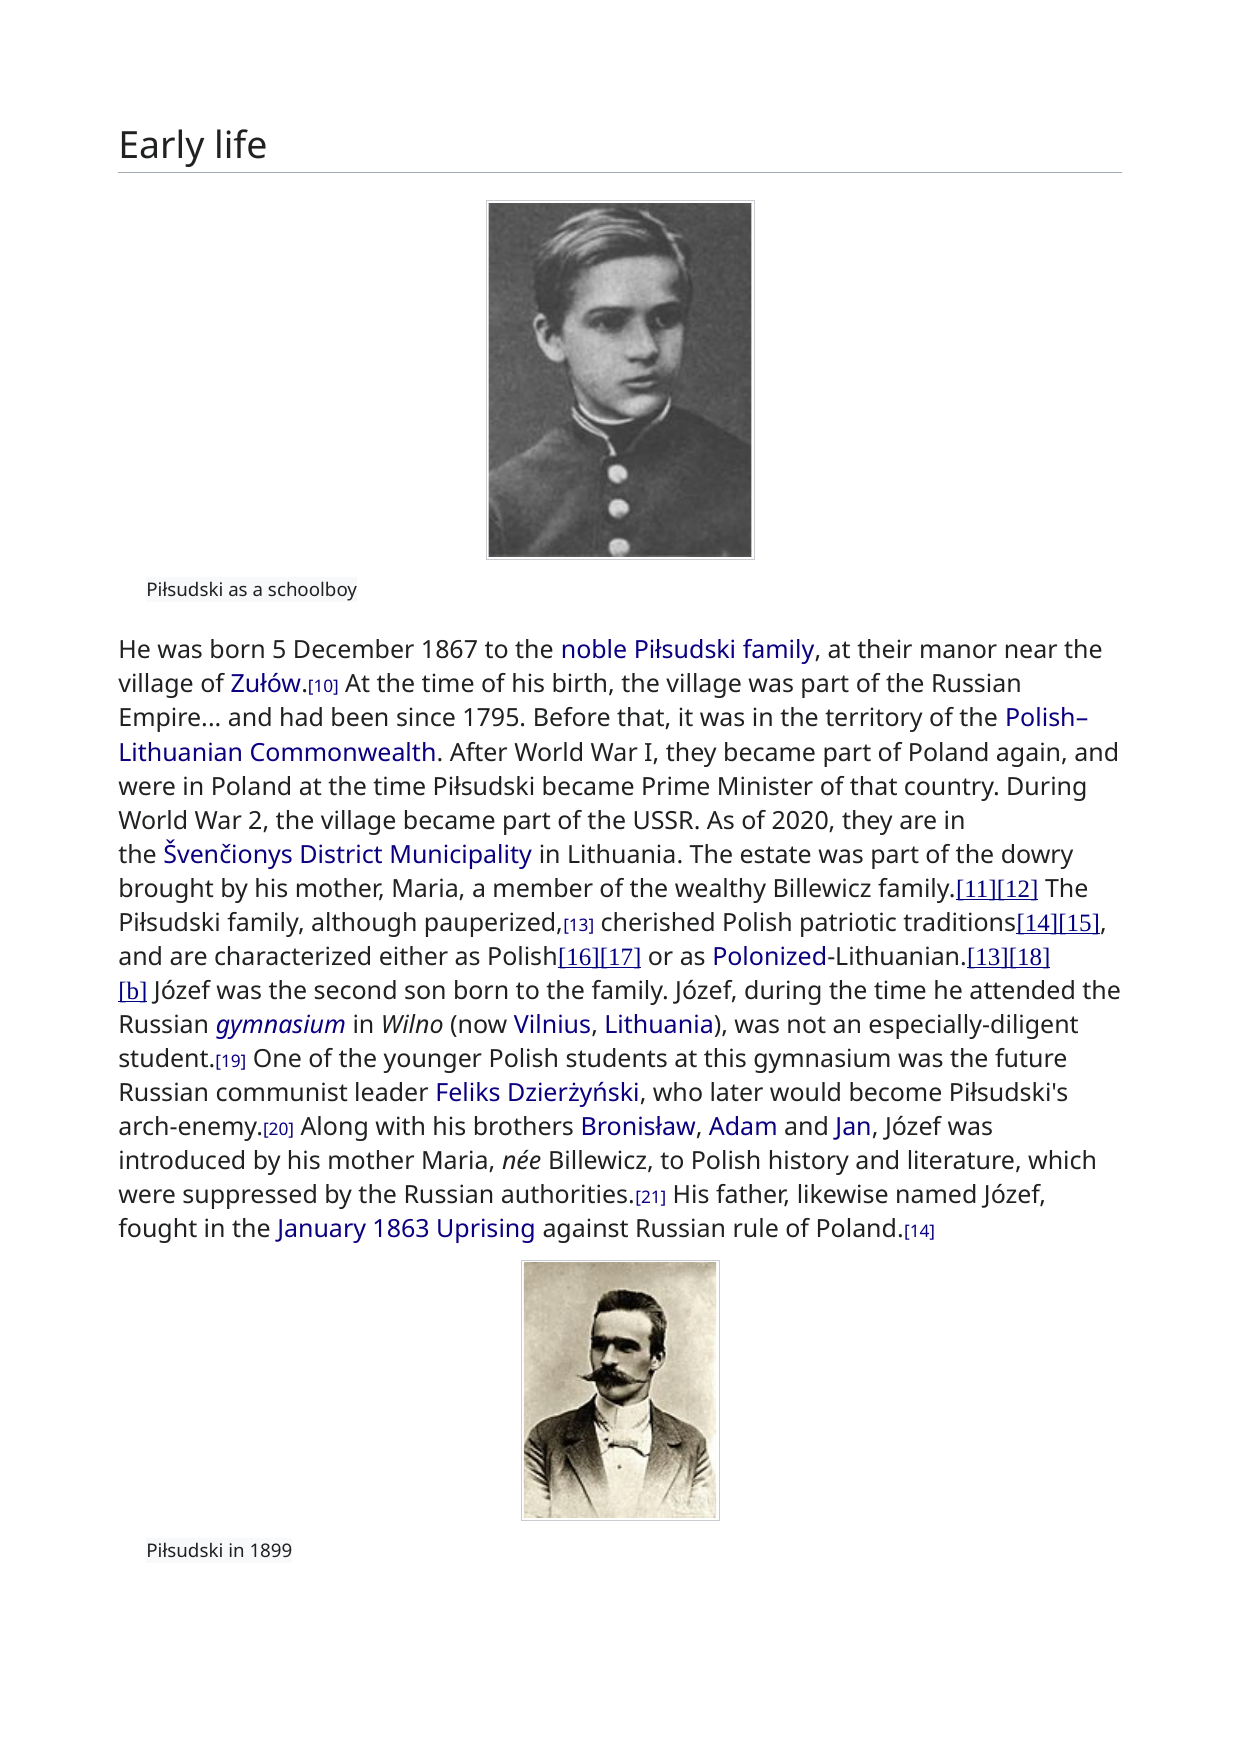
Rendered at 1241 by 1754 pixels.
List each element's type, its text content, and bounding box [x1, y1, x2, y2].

text Piłsudski in 1899 [123, 1538, 1122, 1563]
text Piłsudski as a schoolboy [123, 577, 1122, 602]
picture [523, 1262, 717, 1518]
text He was born 5 December 1867 to the noble Piłsudski family, at their manor near the village of Zułów.[10] At the time of his birth, the village was part of the Russian Empire... and had been since 1795. Before that, it was in the territory of the Polish–Lithuanian Commonwealth. After World War I, they became part of Poland again, and were in Poland at the time Piłsudski became Prime Minister of that country. During World War 2, the village became part of the USSR. As of 2020, they are in the Švenčionys District Municipality in Lithuania. The estate was part of the dowry brought by his mother, Maria, a member of the wealthy Billewicz family.[11][12] The Piłsudski family, although pauperized,[13] cherished Polish patriotic traditions[14][15], and are characterized either as Polish[16][17] or as Polonized-Lithuanian.[13][18][b] Józef was the second son born to the family. Józef, during the time he attended the Russian gymnasium in Wilno (now Vilnius, Lithuania), was not an especially-diligent student.[19] One of the younger Polish students at this gymnasium was the future Russian communist leader Feliks Dzierżyński, who later would become Piłsudski's arch-enemy.[20] Along with his brothers Bronisław, Adam and Jan, Józef was introduced by his mother Maria, née Billewicz, to Polish history and literature, which were suppressed by the Russian authorities.[21] His father, likewise named Józef, fought in the January 1863 Uprising against Russian rule of Poland.[14] [118, 632, 1122, 1245]
subtitle Early life [118, 118, 1122, 172]
picture [488, 203, 752, 557]
